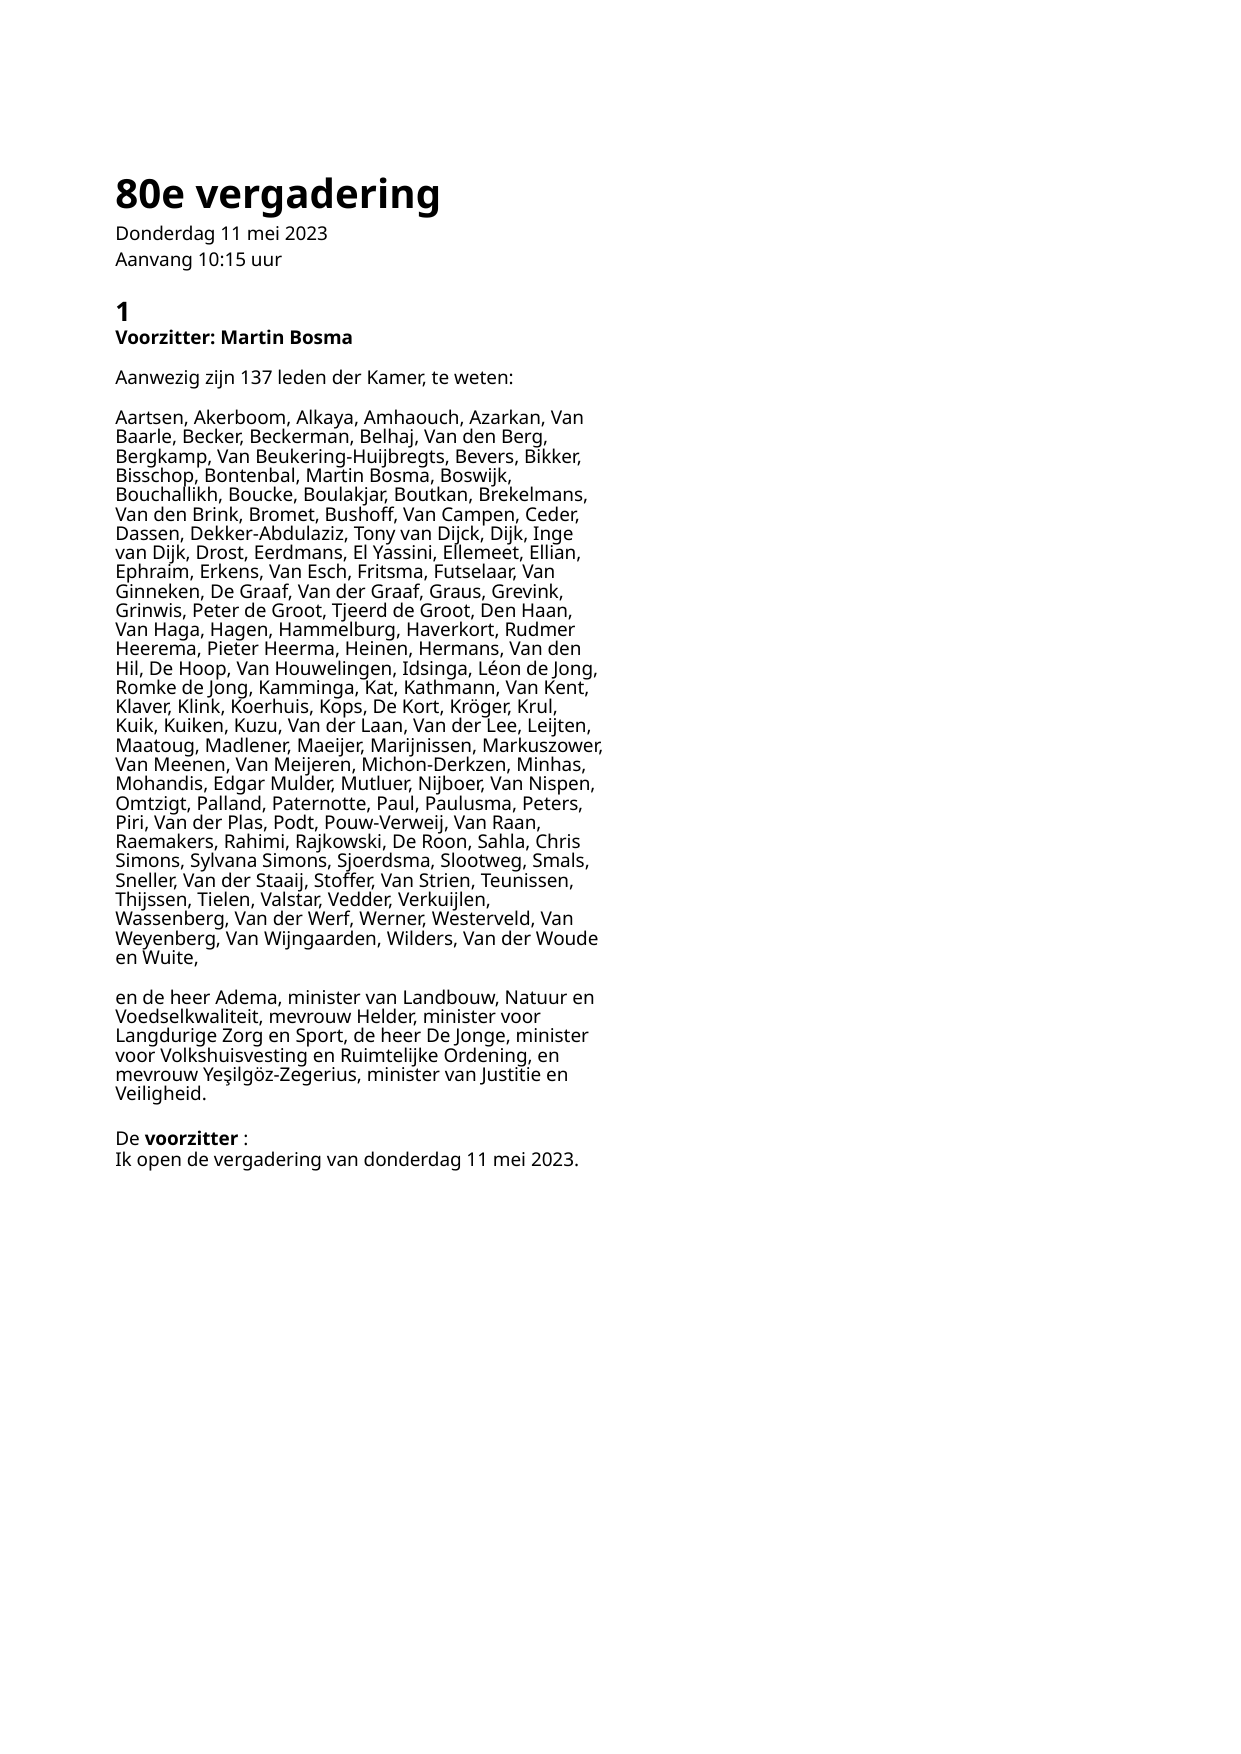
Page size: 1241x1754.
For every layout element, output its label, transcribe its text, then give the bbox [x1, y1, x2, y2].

text Aanwezig zijn 137 leden der Kamer, te weten: [115, 369, 605, 388]
text Ik open de vergadering van donderdag 11 mei 2023. [115, 1151, 605, 1170]
text en de heer Adema, minister van Landbouw, Natuur en Voedselkwaliteit, mevrouw Helder, minister voor Langdurige Zorg en Sport, de heer De Jonge, minister voor Volkshuisvesting en Ruimtelijke Ordening, en mevrouw Yeşilgöz-Zegerius, minister van Justitie en Veiligheid. [115, 989, 605, 1104]
text 80e vergadering [115, 165, 605, 220]
text Aartsen, Akerboom, Alkaya, Amhaouch, Azarkan, Van Baarle, Becker, Beckerman, Belhaj, Van den Berg, Bergkamp, Van Beukering-Huijbregts, Bevers, Bikker, Bisschop, Bontenbal, Martin Bosma, Boswijk, Bouchallikh, Boucke, Boulakjar, Boutkan, Brekelmans, Van den Brink, Bromet, Bushoff, Van Campen, Ceder, Dassen, Dekker-Abdulaziz, Tony van Dijck, Dijk, Inge van Dijk, Drost, Eerdmans, El Yassini, Ellemeet, Ellian, Ephraim, Erkens, Van Esch, Fritsma, Futselaar, Van Ginneken, De Graaf, Van der Graaf, Graus, Grevink, Grinwis, Peter de Groot, Tjeerd de Groot, Den Haan, Van Haga, Hagen, Hammelburg, Haverkort, Rudmer Heerema, Pieter Heerma, Heinen, Hermans, Van den Hil, De Hoop, Van Houwelingen, Idsinga, Léon de Jong, Romke de Jong, Kamminga, Kat, Kathmann, Van Kent, Klaver, Klink, Koerhuis, Kops, De Kort, Kröger, Krul, Kuik, Kuiken, Kuzu, Van der Laan, Van der Lee, Leijten, Maatoug, Madlener, Maeijer, Marijnissen, Markuszower, Van Meenen, Van Meijeren, Michon-Derkzen, Minhas, Mohandis, Edgar Mulder, Mutluer, Nijboer, Van Nispen, Omtzigt, Palland, Paternotte, Paul, Paulusma, Peters, Piri, Van der Plas, Podt, Pouw-Verweij, Van Raan, Raemakers, Rahimi, Rajkowski, De Roon, Sahla, Chris Simons, Sylvana Simons, Sjoerdsma, Slootweg, Smals, Sneller, Van der Staaij, Stoffer, Van Strien, Teunissen, Thijssen, Tielen, Valstar, Vedder, Verkuijlen, Wassenberg, Van der Werf, Werner, Westerveld, Van Weyenberg, Van Wijngaarden, Wilders, Van der Woude en Wuite, [115, 409, 605, 968]
text Voorzitter: Martin Bosma [115, 329, 605, 348]
text 1 [115, 292, 605, 329]
text Aanvang 10:15 uur [115, 246, 605, 272]
text De voorzitter : [115, 1125, 605, 1151]
text Donderdag 11 mei 2023 [115, 220, 605, 246]
